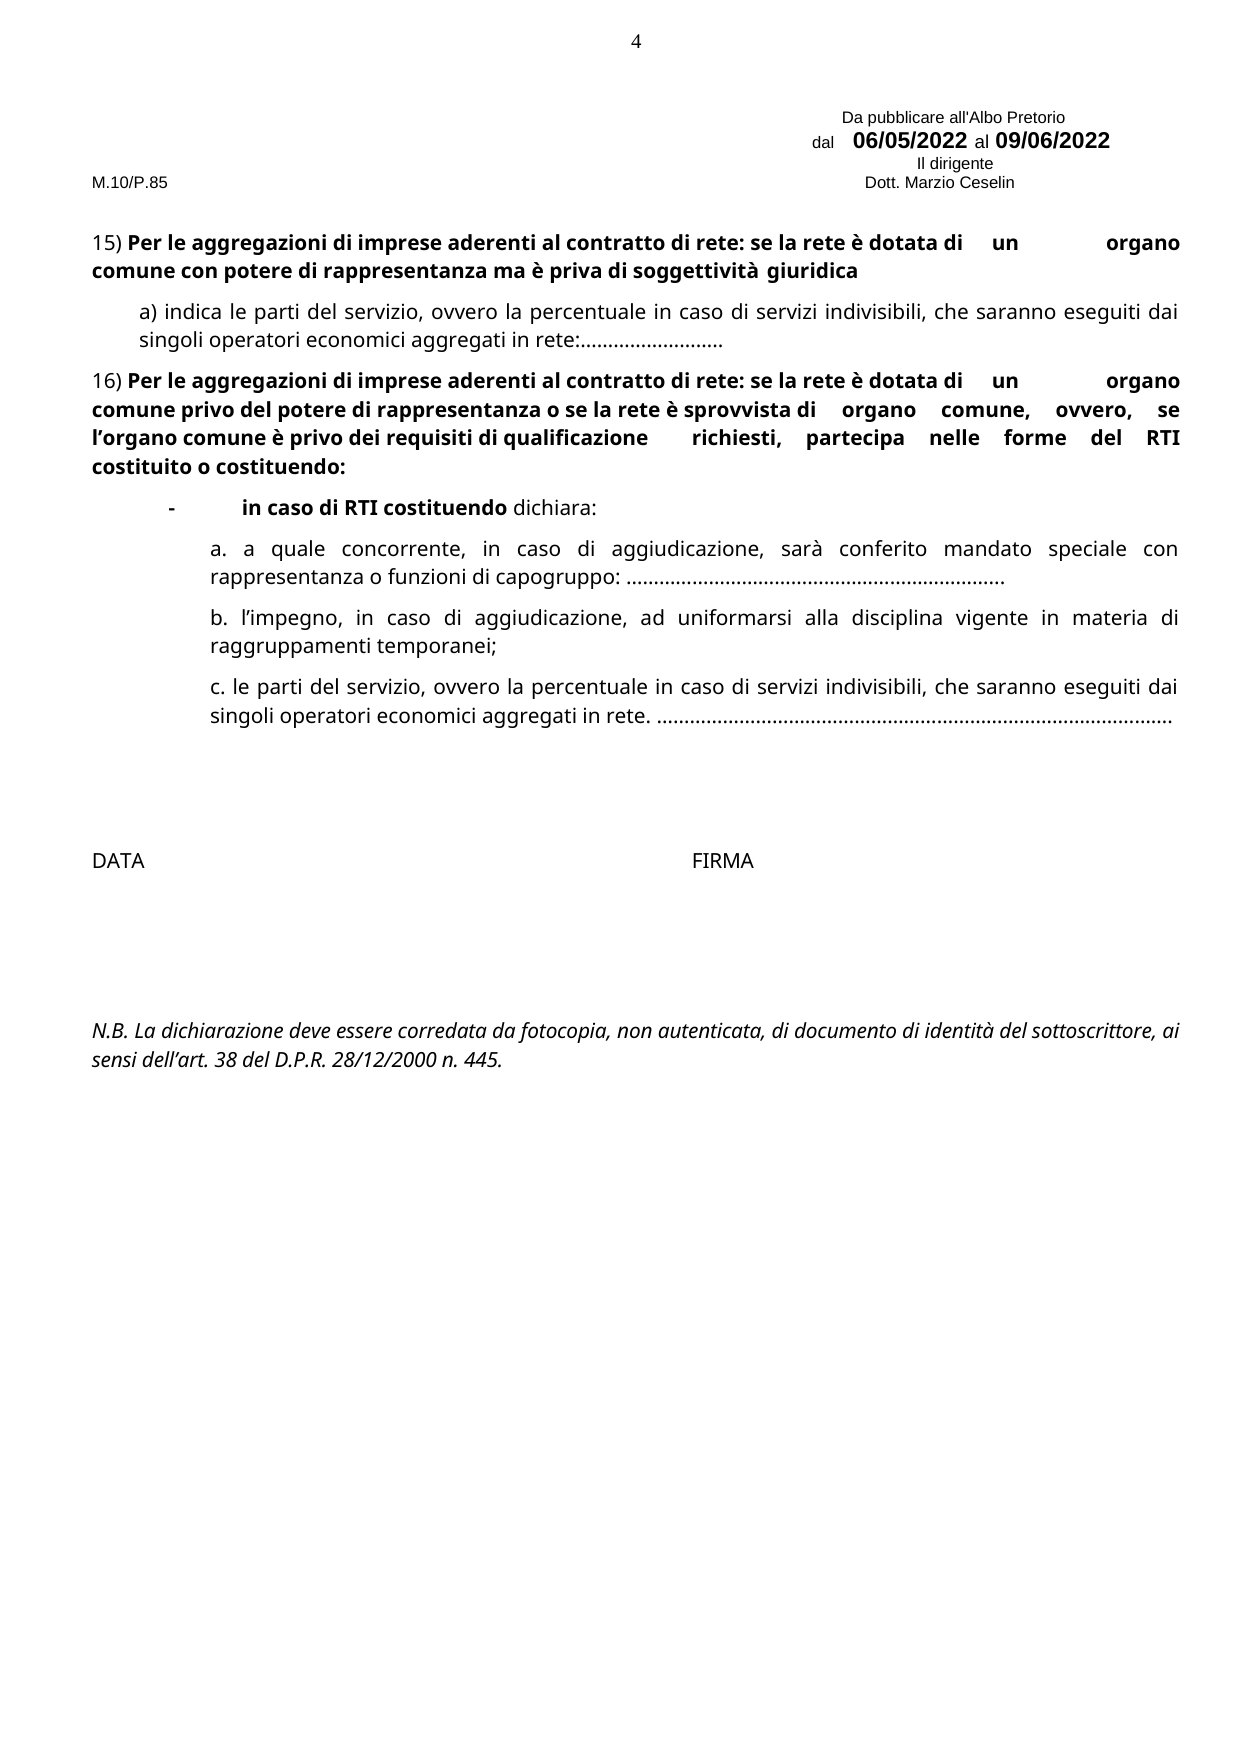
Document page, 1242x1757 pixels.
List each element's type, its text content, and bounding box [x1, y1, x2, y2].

text DATA FIRMA [92, 846, 1180, 874]
list a. a quale concorrente, in caso di aggiudicazione, sarà conferito mandato speciale con rappresentanza o funzioni di capogruppo: …………………………………………………………... [180, 534, 1180, 591]
list in caso di RTI costituendo dichiara: [168, 493, 1180, 521]
list c. le parti del servizio, ovvero la percentuale in caso di servizi indivisibili, che saranno eseguiti dai singoli operatori economici aggregati in rete. …………………………………………………………………………………. [180, 672, 1180, 729]
text 16) Per le aggregazioni di imprese aderenti al contratto di rete: se la rete è dotata di un organo comune privo del potere di rappresentanza o se la rete è sprovvista di organo comune, ovvero, se l’organo comune è privo dei requisiti di qualificazione richiesti, partecipa nelle forme del RTI costituito o costituendo: [92, 366, 1180, 480]
text 15) Per le aggregazioni di imprese aderenti al contratto di rete: se la rete è dotata di un organo comune con potere di rappresentanza ma è priva di soggettività giuridica [92, 228, 1180, 284]
text N.B. La dichiarazione deve essere corredata da fotocopia, non autenticata, di documento di identità del sottoscrittore, ai sensi dell’art. 38 del D.P.R. 28/12/2000 n. 445. [92, 1016, 1180, 1073]
list a) indica le parti del servizio, ovvero la percentuale in caso di servizi indivisibili, che saranno eseguiti dai singoli operatori economici aggregati in rete:…………………….. [139, 297, 1180, 354]
list b. l’impegno, in caso di aggiudicazione, ad uniformarsi alla disciplina vigente in materia di raggruppamenti temporanei; [180, 603, 1180, 660]
